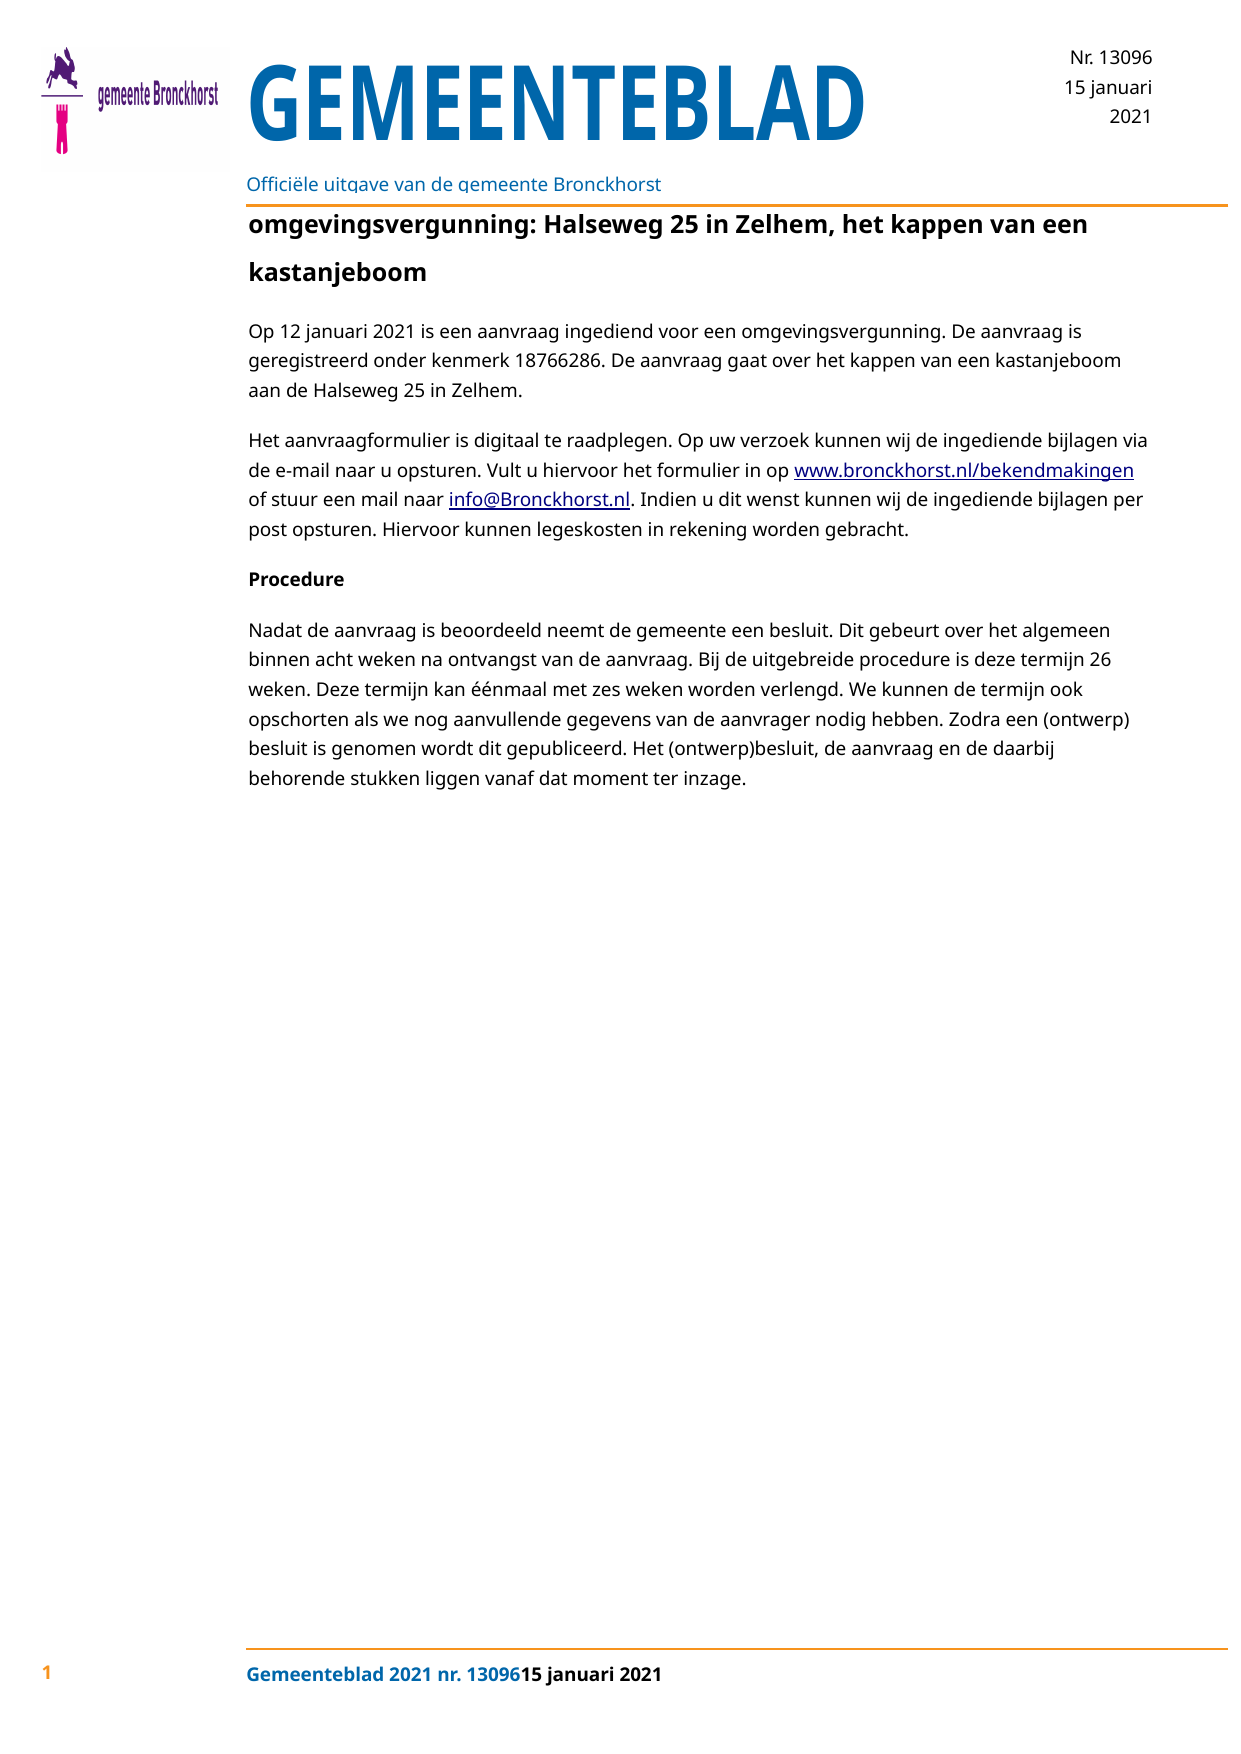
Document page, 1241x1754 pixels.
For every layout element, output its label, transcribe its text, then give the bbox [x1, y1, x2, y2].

text Op 12 januari 2021 is een aanvraag ingediend voor een omgevingsvergunning. De aanvraag is geregistreerd onder kenmerk 18766286. De aanvraag gaat over het kappen van een kastanjeboom aan de Halseweg 25 in Zelhem. [248, 318, 1152, 403]
text omgevingsvergunning: Halseweg 25 in Zelhem, het kappen van een kastanjeboom [248, 207, 1152, 288]
text Het aanvraagformulier is digitaal te raadplegen. Op uw verzoek kunnen wij de ingediende bijlagen via de e-mail naar u opsturen. Vult u hiervoor het formulier in op www.bronckhorst.nl/bekendmakingen of stuur een mail naar info@Bronckhorst.nl. Indien u dit wenst kunnen wij de ingediende bijlagen per post opsturen. Hiervoor kunnen legeskosten in rekening worden gebracht. [248, 427, 1152, 542]
picture [41, 47, 231, 172]
text Procedure [248, 567, 1152, 592]
text Nadat de aanvraag is beoordeeld neemt de gemeente een besluit. Dit gebeurt over het algemeen binnen acht weken na ontvangst van de aanvraag. Bij de uitgebreide procedure is deze termijn 26 weken. Deze termijn kan éénmaal met zes weken worden verlengd. We kunnen de termijn ook opschorten als we nog aanvullende gegevens van de aanvrager nodig hebben. Zodra een (ontwerp) besluit is genomen wordt dit gepubliceerd. Het (ontwerp)besluit, de aanvraag en de daarbij behorende stukken liggen vanaf dat moment ter inzage. [248, 617, 1152, 791]
